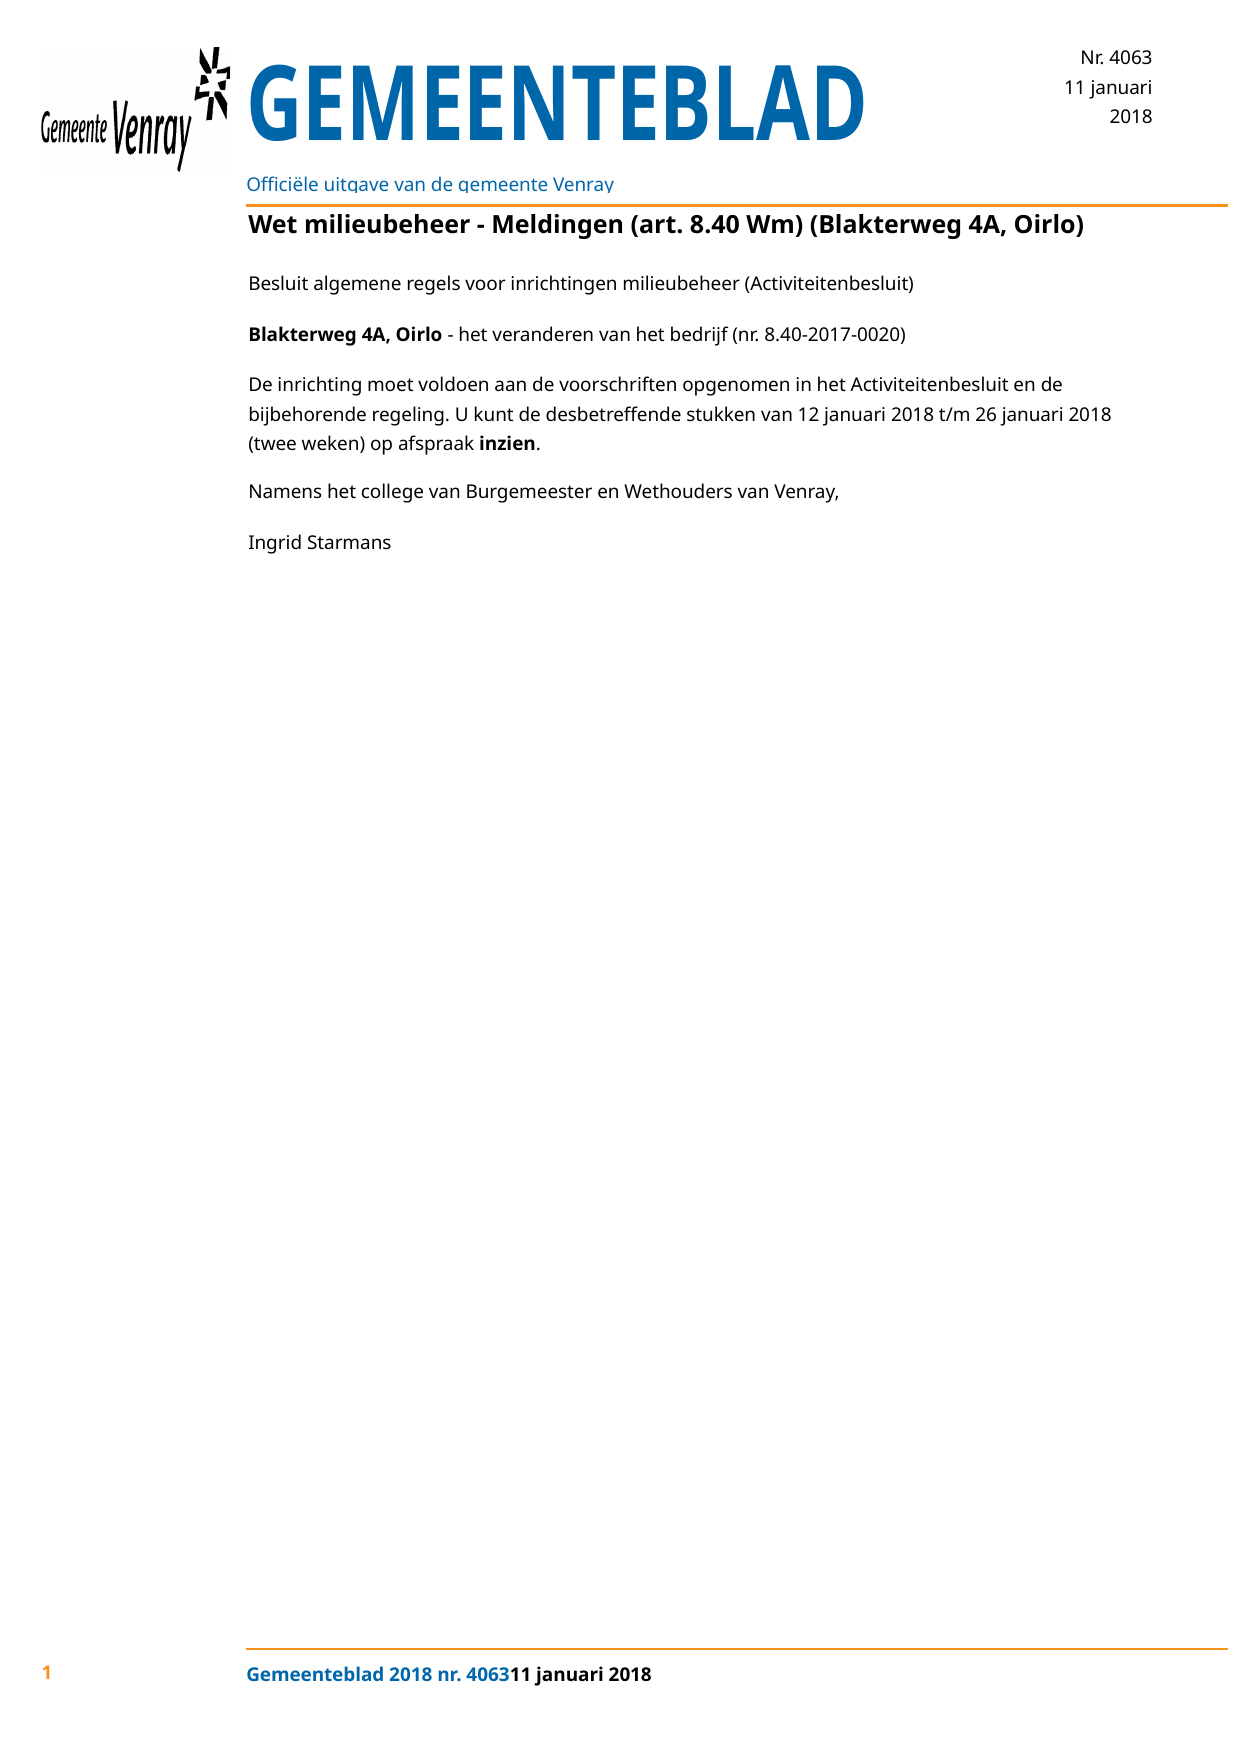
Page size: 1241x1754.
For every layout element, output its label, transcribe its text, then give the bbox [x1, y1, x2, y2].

text Blakterweg 4A, Oirlo - het veranderen van het bedrijf (nr. 8.40-2017-0020) [248, 321, 1152, 346]
text Wet milieubeheer - Meldingen (art. 8.40 Wm) (Blakterweg 4A, Oirlo) [248, 207, 1152, 241]
text Namens het college van Burgemeester en Wethouders van Venray, [248, 478, 1152, 504]
text Ingrid Starmans [248, 529, 1152, 555]
picture [41, 47, 231, 172]
text De inrichting moet voldoen aan de voorschriften opgenomen in het Activiteitenbesluit en de bijbehorende regeling. U kunt de desbetreffende stukken van 12 januari 2018 t/m 26 januari 2018 (twee weken) op afspraak inzien. [248, 371, 1152, 456]
text Besluit algemene regels voor inrichtingen milieubeheer (Activiteitenbesluit) [248, 270, 1152, 296]
